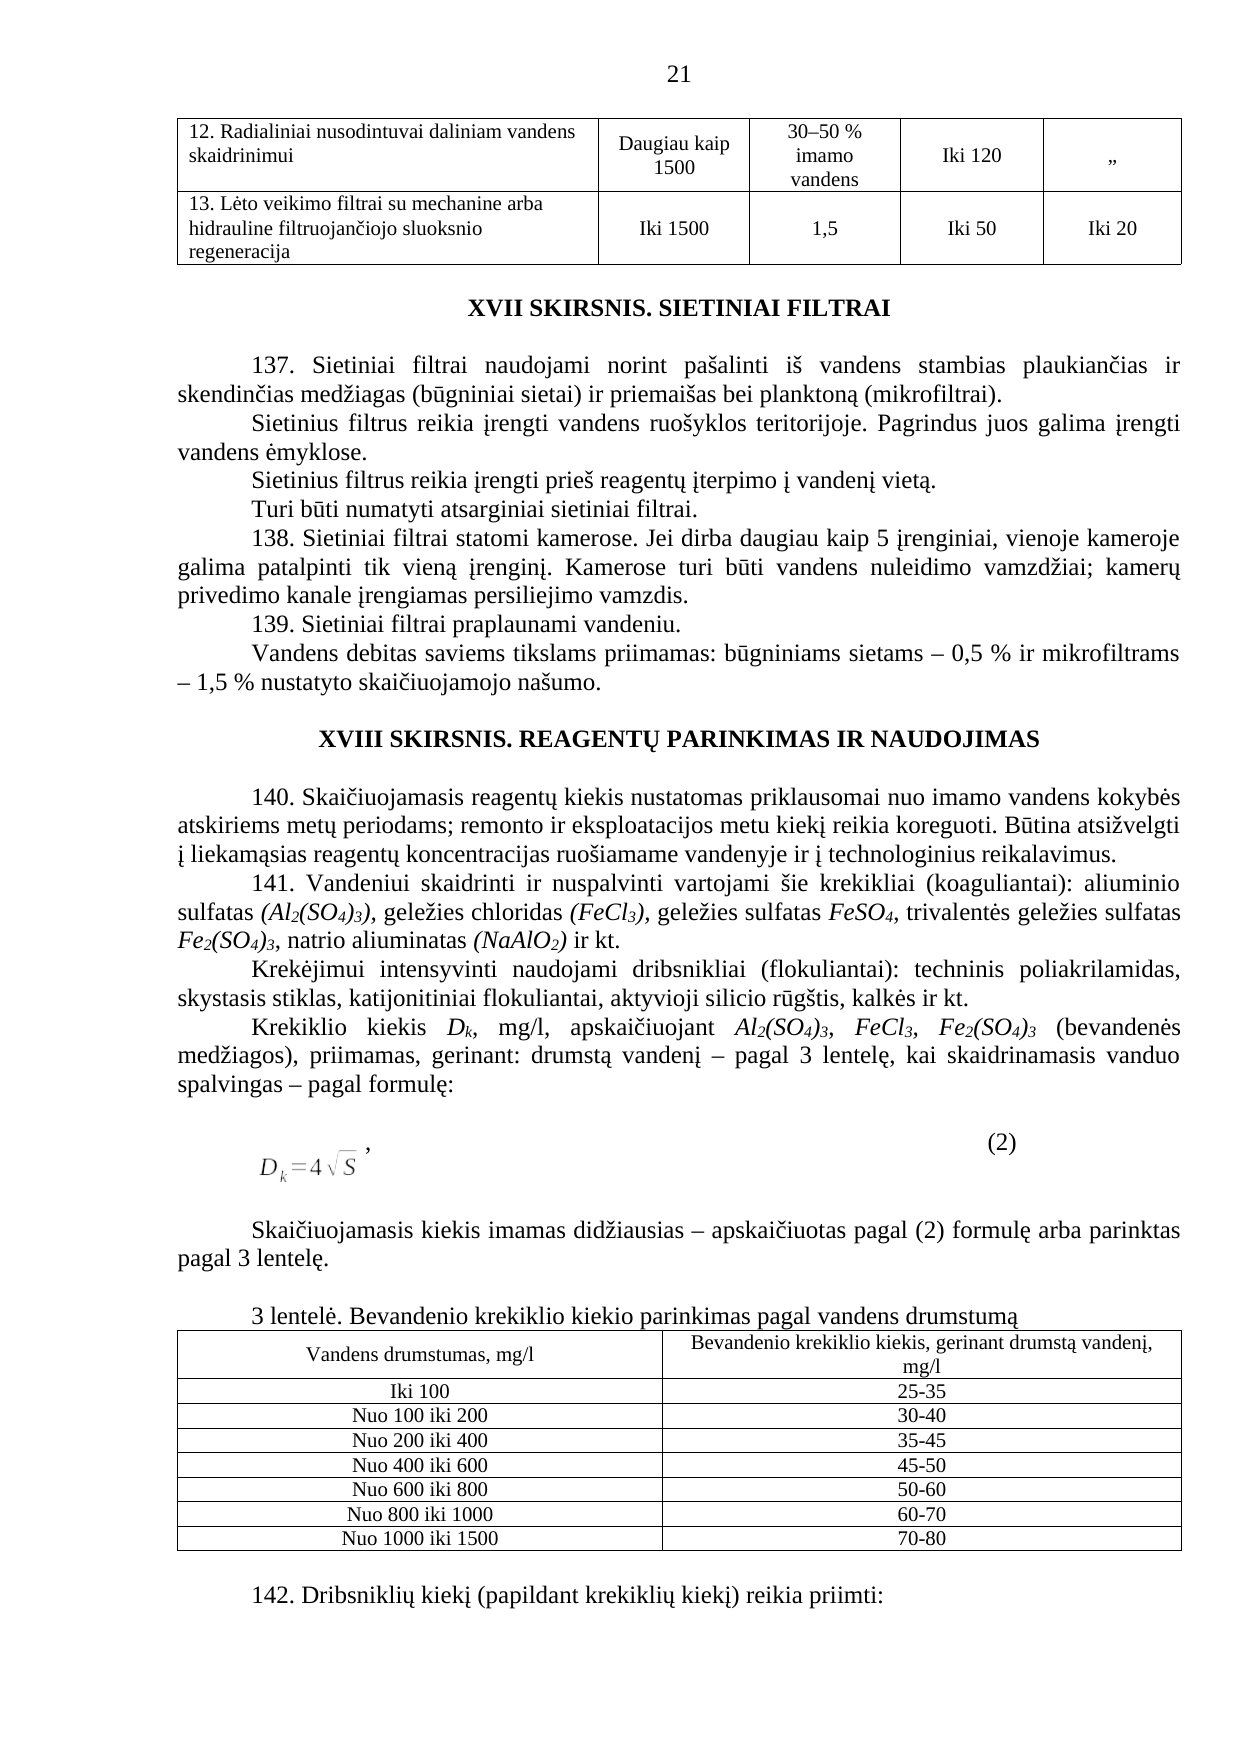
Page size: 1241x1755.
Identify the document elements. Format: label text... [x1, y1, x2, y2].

text Sietinius filtrus reikia įrengti vandens ruošyklos teritorijoje. Pagrindus juos galima įrengti vandens ėmyklose. [177, 408, 1181, 465]
table_cell Nuo 200 iki 400 [178, 1429, 662, 1452]
text 142. Dribsniklių kiekį (papildant krekiklių kiekį) reikia priimti: [177, 1580, 1181, 1608]
table_cell Iki 100 [178, 1379, 662, 1403]
text XVII SKIRSNIS. SIETINIAI FILTRAI [177, 293, 1181, 322]
table_cell 45-50 [663, 1453, 1181, 1477]
text 3 lentelė. Bevandenio krekiklio kiekio parinkimas pagal vandens drumstumą [177, 1301, 1181, 1330]
text XVIII SKIRSNIS. REAGENTŲ PARINKIMAS IR NAUDOJIMAS [177, 724, 1181, 753]
text 139. Sietiniai filtrai praplaunami vandeniu. [177, 609, 1181, 638]
table_header Bevandenio krekiklio kiekis, gerinant drumstą vandenį, mg/l [663, 1331, 1181, 1378]
table_cell Nuo 1000 iki 1500 [178, 1527, 662, 1550]
text Krekėjimui intensyvinti naudojami dribsnikliai (flokuliantai): techninis poliakrilamidas, skystasis stiklas, katijonitiniai flokuliantai, aktyvioji silicio rūgštis, kalkės ir kt. [177, 954, 1181, 1012]
table_cell 1,5 [750, 192, 900, 263]
table_cell Nuo 600 iki 800 [178, 1478, 662, 1501]
text 141. Vandeniui skaidrinti ir nuspalvinti vartojami šie krekikliai (koaguliantai): aliuminio sulfatas (Al2(SO4)3), geležies chloridas (FeCl3), geležies sulfatas FeSO4, trivalentės geležies sulfatas Fe2(SO4)3, natrio aliuminatas (NaAlO2) ir kt. [177, 868, 1181, 954]
text 138. Sietiniai filtrai statomi kamerose. Jei dirba daugiau kaip 5 įrenginiai, vienoje kameroje galima patalpinti tik vieną įrenginį. Kamerose turi būti vandens nuleidimo vamzdžiai; kamerų privedimo kanale įrengiamas persiliejimo vamzdis. [177, 523, 1181, 609]
text 137. Sietiniai filtrai naudojami norint pašalinti iš vandens stambias plaukiančias ir skendinčias medžiagas (būgniniai sietai) ir priemaišas bei planktoną (mikrofiltrai). [177, 350, 1181, 408]
table_cell 50-60 [663, 1478, 1181, 1501]
table_cell 13. Lėto veikimo filtrai su mechanine arba hidrauline filtruojančiojo sluoksnio regeneracija [178, 192, 598, 263]
table_cell Daugiau kaip 1500 [599, 119, 749, 191]
text Skaičiuojamasis kiekis imamas didžiausias – apskaičiuotas pagal (2) formulę arba parinktas pagal 3 lentelę. [177, 1215, 1181, 1272]
table_cell Nuo 100 iki 200 [178, 1404, 662, 1427]
table_cell Iki 120 [901, 119, 1043, 191]
table_cell 70-80 [663, 1527, 1181, 1550]
table_cell Iki 1500 [599, 192, 749, 263]
table_cell Nuo 400 iki 600 [178, 1453, 662, 1477]
table_cell Iki 50 [901, 192, 1043, 263]
text , (2) [177, 1127, 1181, 1186]
table_cell 30-40 [663, 1404, 1181, 1427]
text Turi būti numatyti atsarginiai sietiniai filtrai. [177, 494, 1181, 523]
table_cell 60-70 [663, 1502, 1181, 1526]
table_cell „ [1044, 119, 1181, 191]
table_cell 30–50 % imamo vandens [750, 119, 900, 191]
text Sietinius filtrus reikia įrengti prieš reagentų įterpimo į vandenį vietą. [177, 465, 1181, 494]
table_cell 35-45 [663, 1429, 1181, 1452]
text Krekiklio kiekis Dk, mg/l, apskaičiuojant Al2(SO4)3, FeCl3, Fe2(SO4)3 (bevandenės medžiagos), priimamas, gerinant: drumstą vandenį – pagal 3 lentelę, kai skaidrinamasis vanduo spalvingas – pagal formulę: [177, 1012, 1181, 1098]
table_cell 12. Radialiniai nusodintuvai daliniam vandens skaidrinimui [178, 119, 598, 191]
table_cell 25-35 [663, 1379, 1181, 1403]
table_header Vandens drumstumas, mg/l [178, 1331, 662, 1378]
text 140. Skaičiuojamasis reagentų kiekis nustatomas priklausomai nuo imamo vandens kokybės atskiriems metų periodams; remonto ir eksploatacijos metu kiekį reikia koreguoti. Būtina atsižvelgti į liekamąsias reagentų koncentracijas ruošiamame vandenyje ir į technologinius reikalavimus. [177, 782, 1181, 868]
text Vandens debitas saviems tikslams priimamas: būgniniams sietams – 0,5 % ir mikrofiltrams – 1,5 % nustatyto skaičiuojamojo našumo. [177, 638, 1181, 695]
table_cell Nuo 800 iki 1000 [178, 1502, 662, 1526]
table_cell Iki 20 [1044, 192, 1181, 263]
